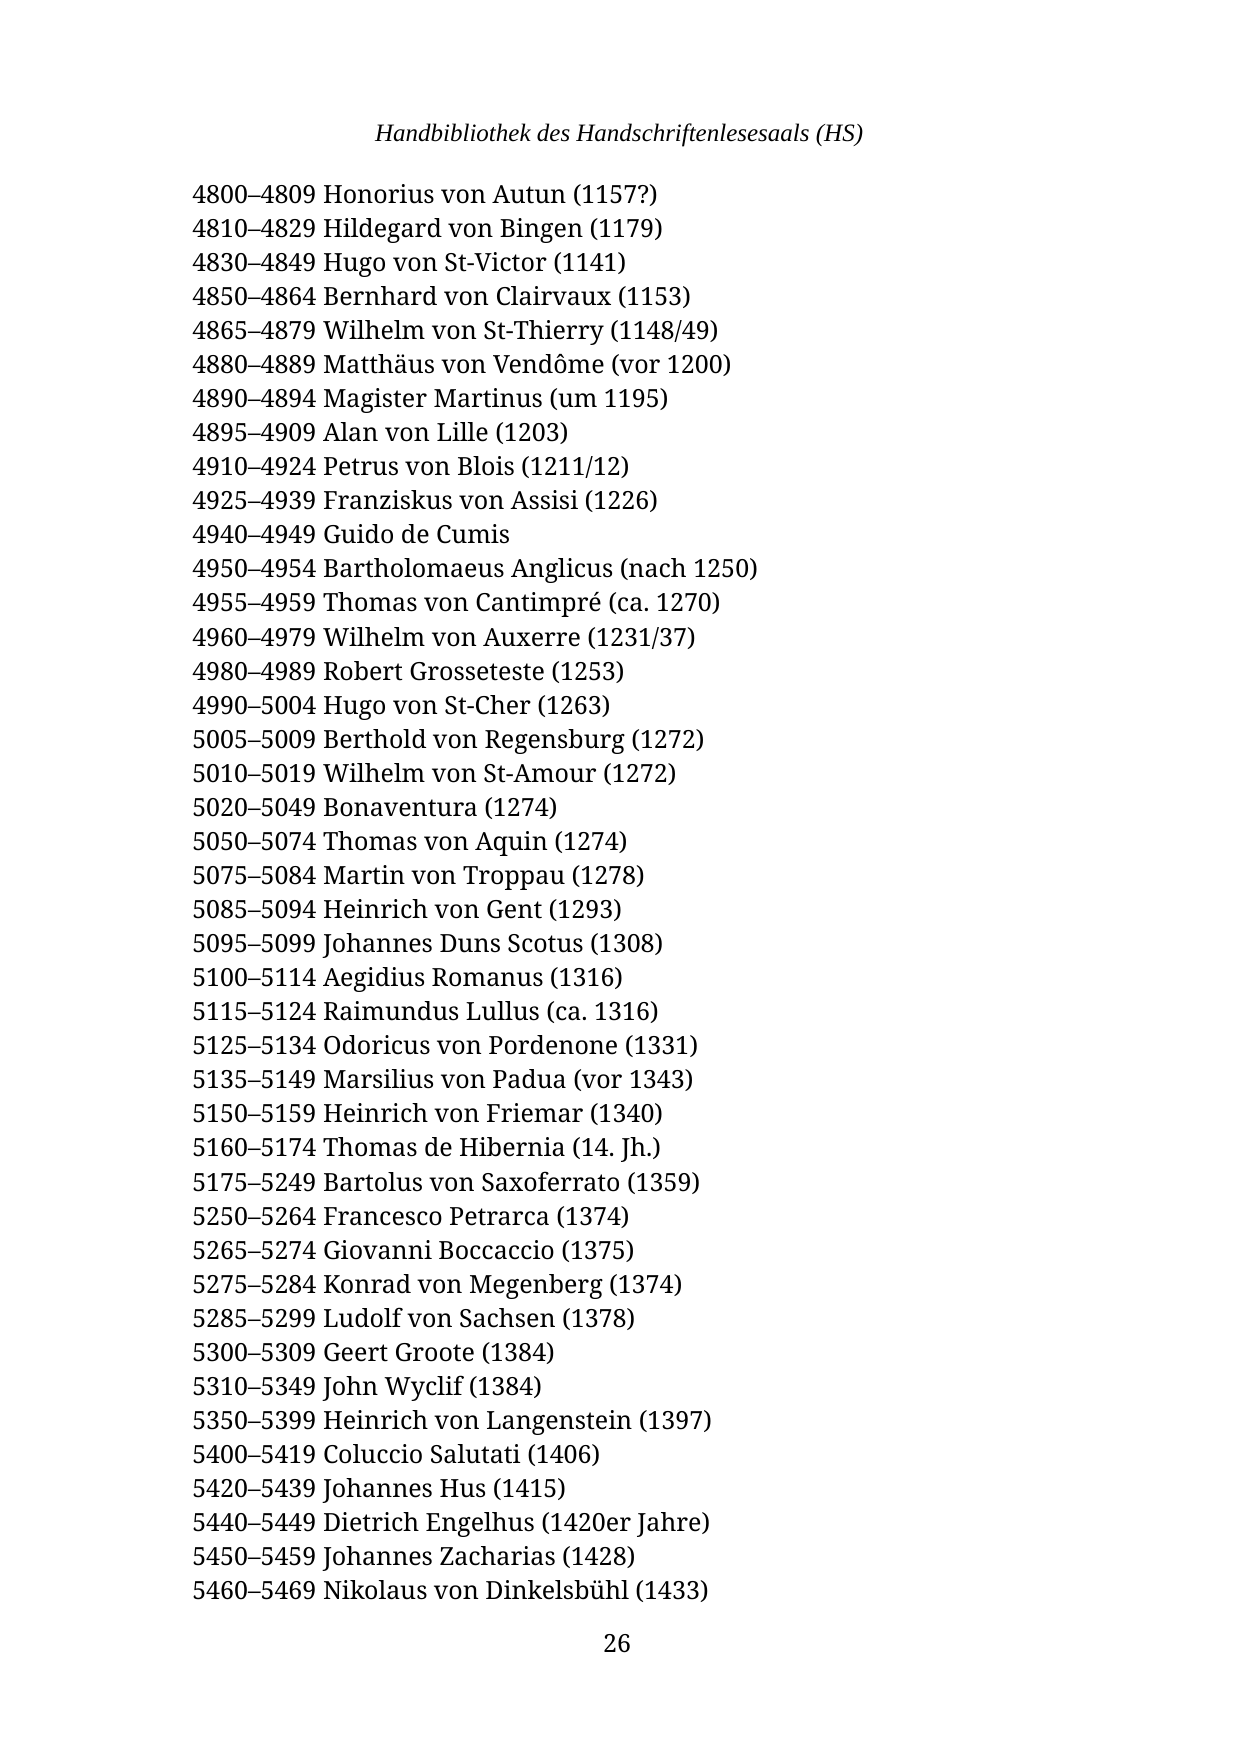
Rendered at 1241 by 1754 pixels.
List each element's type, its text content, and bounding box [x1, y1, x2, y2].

text 5310–5349 John Wyclif (1384) [118, 1368, 1122, 1403]
text 5010–5019 Wilhelm von St-Amour (1272) [118, 755, 1122, 789]
text 5460–5469 Nikolaus von Dinkelsbühl (1433) [118, 1573, 1122, 1607]
text 5250–5264 Francesco Petrarca (1374) [118, 1198, 1122, 1232]
text 5275–5284 Konrad von Megenberg (1374) [118, 1266, 1122, 1300]
text 4910–4924 Petrus von Blois (1211/12) [118, 449, 1122, 483]
text 5085–5094 Heinrich von Gent (1293) [118, 892, 1122, 926]
text 5050–5074 Thomas von Aquin (1274) [118, 823, 1122, 858]
text 4890–4894 Magister Martinus (um 1195) [118, 381, 1122, 415]
text 4955–4959 Thomas von Cantimpré (ca. 1270) [118, 585, 1122, 619]
text 5005–5009 Berthold von Regensburg (1272) [118, 721, 1122, 755]
text 5175–5249 Bartolus von Saxoferrato (1359) [118, 1164, 1122, 1198]
text 4800–4809 Honorius von Autun (1157?) [118, 176, 1122, 210]
text 5400–5419 Coluccio Salutati (1406) [118, 1437, 1122, 1471]
text 5020–5049 Bonaventura (1274) [118, 789, 1122, 823]
text 4990–5004 Hugo von St-Cher (1263) [118, 687, 1122, 721]
text 5160–5174 Thomas de Hibernia (14. Jh.) [118, 1130, 1122, 1164]
text 4895–4909 Alan von Lille (1203) [118, 415, 1122, 449]
text 5285–5299 Ludolf von Sachsen (1378) [118, 1300, 1122, 1334]
text 5450–5459 Johannes Zacharias (1428) [118, 1539, 1122, 1573]
text 4830–4849 Hugo von St-Victor (1141) [118, 244, 1122, 278]
text 4865–4879 Wilhelm von St-Thierry (1148/49) [118, 313, 1122, 347]
text 4950–4954 Bartholomaeus Anglicus (nach 1250) [118, 551, 1122, 585]
text 4940–4949 Guido de Cumis [118, 517, 1122, 551]
text 5075–5084 Martin von Troppau (1278) [118, 858, 1122, 892]
text 4880–4889 Matthäus von Vendôme (vor 1200) [118, 347, 1122, 381]
text 4925–4939 Franziskus von Assisi (1226) [118, 483, 1122, 517]
text 5300–5309 Geert Groote (1384) [118, 1334, 1122, 1368]
text 5350–5399 Heinrich von Langenstein (1397) [118, 1403, 1122, 1437]
text 5265–5274 Giovanni Boccaccio (1375) [118, 1232, 1122, 1266]
text 4980–4989 Robert Grosseteste (1253) [118, 653, 1122, 687]
text 4960–4979 Wilhelm von Auxerre (1231/37) [118, 619, 1122, 653]
text 5150–5159 Heinrich von Friemar (1340) [118, 1096, 1122, 1130]
text 5135–5149 Marsilius von Padua (vor 1343) [118, 1062, 1122, 1096]
text 4810–4829 Hildegard von Bingen (1179) [118, 210, 1122, 244]
text 5115–5124 Raimundus Lullus (ca. 1316) [118, 994, 1122, 1028]
text 5125–5134 Odoricus von Pordenone (1331) [118, 1028, 1122, 1062]
text 5420–5439 Johannes Hus (1415) [118, 1471, 1122, 1505]
text 5095–5099 Johannes Duns Scotus (1308) [118, 926, 1122, 960]
text 4850–4864 Bernhard von Clairvaux (1153) [118, 278, 1122, 313]
text 5100–5114 Aegidius Romanus (1316) [118, 960, 1122, 994]
text 5440–5449 Dietrich Engelhus (1420er Jahre) [118, 1505, 1122, 1539]
